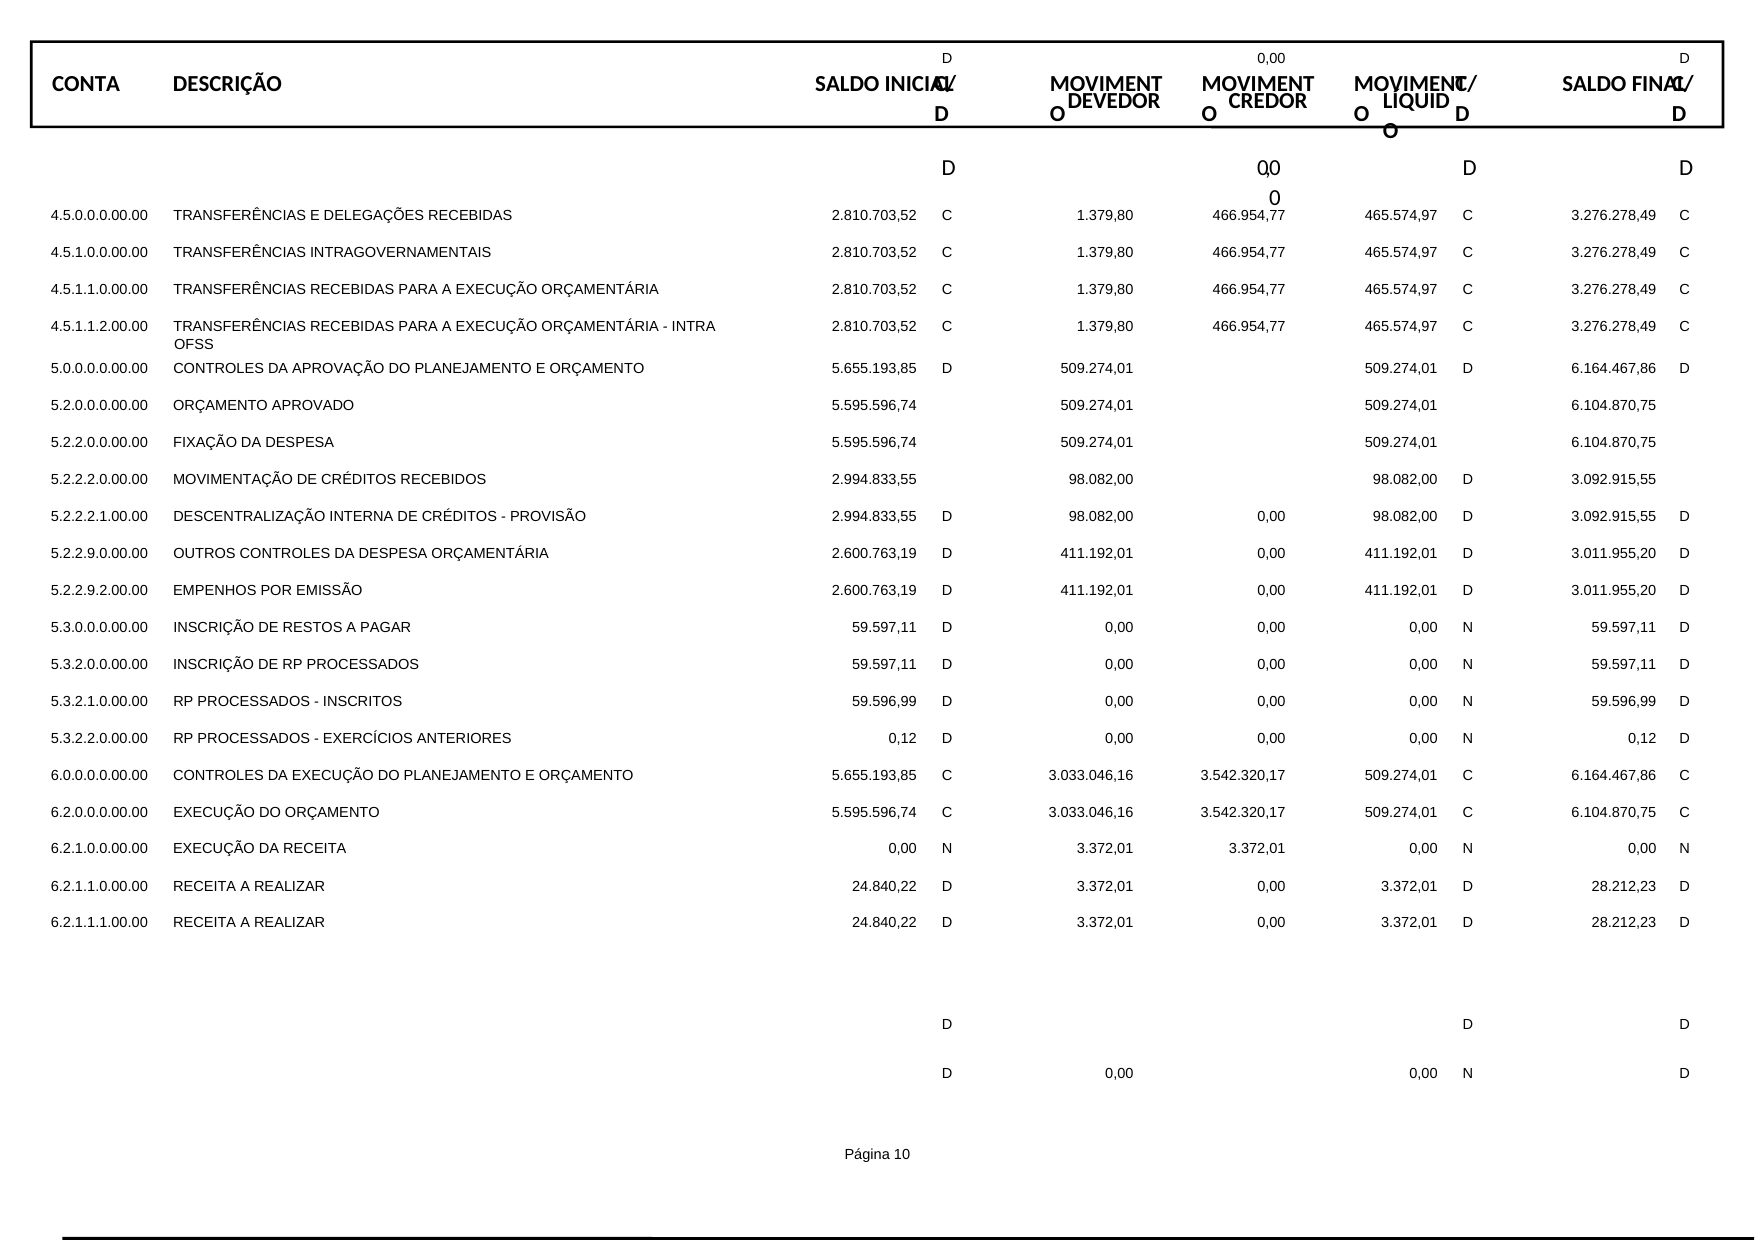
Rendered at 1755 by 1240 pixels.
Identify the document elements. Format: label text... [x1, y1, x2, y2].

text 4.5.1.1.2.00.00 TRANSFERÊNCIAS RECEBIDAS PARA A EXECUÇÃO ORÇAMENTÁRIA - INTRA 2.810.703,52 C 1.379,80 466.954,77 465.574,97 C 3.276.278,49 C [51, 318, 1689, 334]
text 5.2.2.2.1.00.00 DESCENTRALIZAÇÃO INTERNA DE CRÉDITOS - PROVISÃO 2.994.833,55 D 98.082,00 0,00 98.082,00 D 3.092.915,55 D [51, 507, 1689, 524]
text 5.3.2.1.0.00.00 RP PROCESSADOS - INSCRITOS 59.596,99 D 0,00 0,00 0,00 N 59.596,99 D [51, 692, 1689, 709]
text 6.0.0.0.0.00.00 CONTROLES DA EXECUÇÃO DO PLANEJAMENTO E ORÇAMENTO 5.655.193,85 C 3.033.046,16 3.542.320,17 509.274,01 C 6.164.467,86 C [51, 766, 1689, 783]
text 6.2.1.1.1.00.00 RECEITA A REALIZAR 24.840,22 D 3.372,01 0,00 3.372,01 D 28.212,23 D [51, 914, 1689, 931]
text 5.3.2.0.0.00.00 INSCRIÇÃO DE RP PROCESSADOS 59.597,11 D 0,00 0,00 0,00 N 59.597,11 D [51, 655, 1689, 672]
text 6.2.1.1.0.00.00 RECEITA A REALIZAR 24.840,22 D 3.372,01 0,00 3.372,01 D 28.212,23 D [51, 877, 1689, 894]
text OFSS [174, 336, 1689, 352]
text 5.2.2.9.0.00.00 OUTROS CONTROLES DA DESPESA ORÇAMENTÁRIA 2.600.763,19 D 411.192,01 0,00 411.192,01 D 3.011.955,20 D [51, 544, 1689, 561]
text 5.2.2.0.0.00.00 FIXAÇÃO DA DESPESA 5.595.596,74 509.274,01 509.274,01 6.104.870,75 [51, 433, 1689, 450]
text 5.2.2.9.2.00.00 EMPENHOS POR EMISSÃO 2.600.763,19 D 411.192,01 0,00 411.192,01 D 3.011.955,20 D [51, 581, 1689, 598]
text 4.5.1.1.0.00.00 TRANSFERÊNCIAS RECEBIDAS PARA A EXECUÇÃO ORÇAMENTÁRIA 2.810.703,52 C 1.379,80 466.954,77 465.574,97 C 3.276.278,49 C [51, 281, 1689, 297]
text 4.5.0.0.0.00.00 TRANSFERÊNCIAS E DELEGAÇÕES RECEBIDAS 2.810.703,52 C 1.379,80 466.954,77 465.574,97 C 3.276.278,49 C [51, 151, 1689, 223]
text 5.3.2.2.0.00.00 RP PROCESSADOS - EXERCÍCIOS ANTERIORES 0,12 D 0,00 0,00 0,00 N 0,12 D [51, 729, 1689, 746]
text 4.5.1.0.0.00.00 TRANSFERÊNCIAS INTRAGOVERNAMENTAIS 2.810.703,52 C 1.379,80 466.954,77 465.574,97 C 3.276.278,49 C [51, 244, 1689, 260]
text 6.2.1.0.0.00.00 EXECUÇÃO DA RECEITA 0,00 N 3.372,01 3.372,01 0,00 N 0,00 N [51, 840, 1689, 857]
text 6.2.0.0.0.00.00 EXECUÇÃO DO ORÇAMENTO 5.595.596,74 C 3.033.046,16 3.542.320,17 509.274,01 C 6.104.870,75 C [51, 803, 1689, 820]
text 5.2.2.2.0.00.00 MOVIMENTAÇÃO DE CRÉDITOS RECEBIDOS 2.994.833,55 98.082,00 98.082,00 D 3.092.915,55 [51, 470, 1689, 487]
text 5.2.0.0.0.00.00 ORÇAMENTO APROVADO 5.595.596,74 509.274,01 509.274,01 6.104.870,75 [51, 396, 1689, 413]
text 5.0.0.0.0.00.00 CONTROLES DA APROVAÇÃO DO PLANEJAMENTO E ORÇAMENTO 5.655.193,85 D 509.274,01 509.274,01 D 6.164.467,86 D [51, 359, 1689, 376]
text 5.3.0.0.0.00.00 INSCRIÇÃO DE RESTOS A PAGAR 59.597,11 D 0,00 0,00 0,00 N 59.597,11 D [51, 618, 1689, 635]
